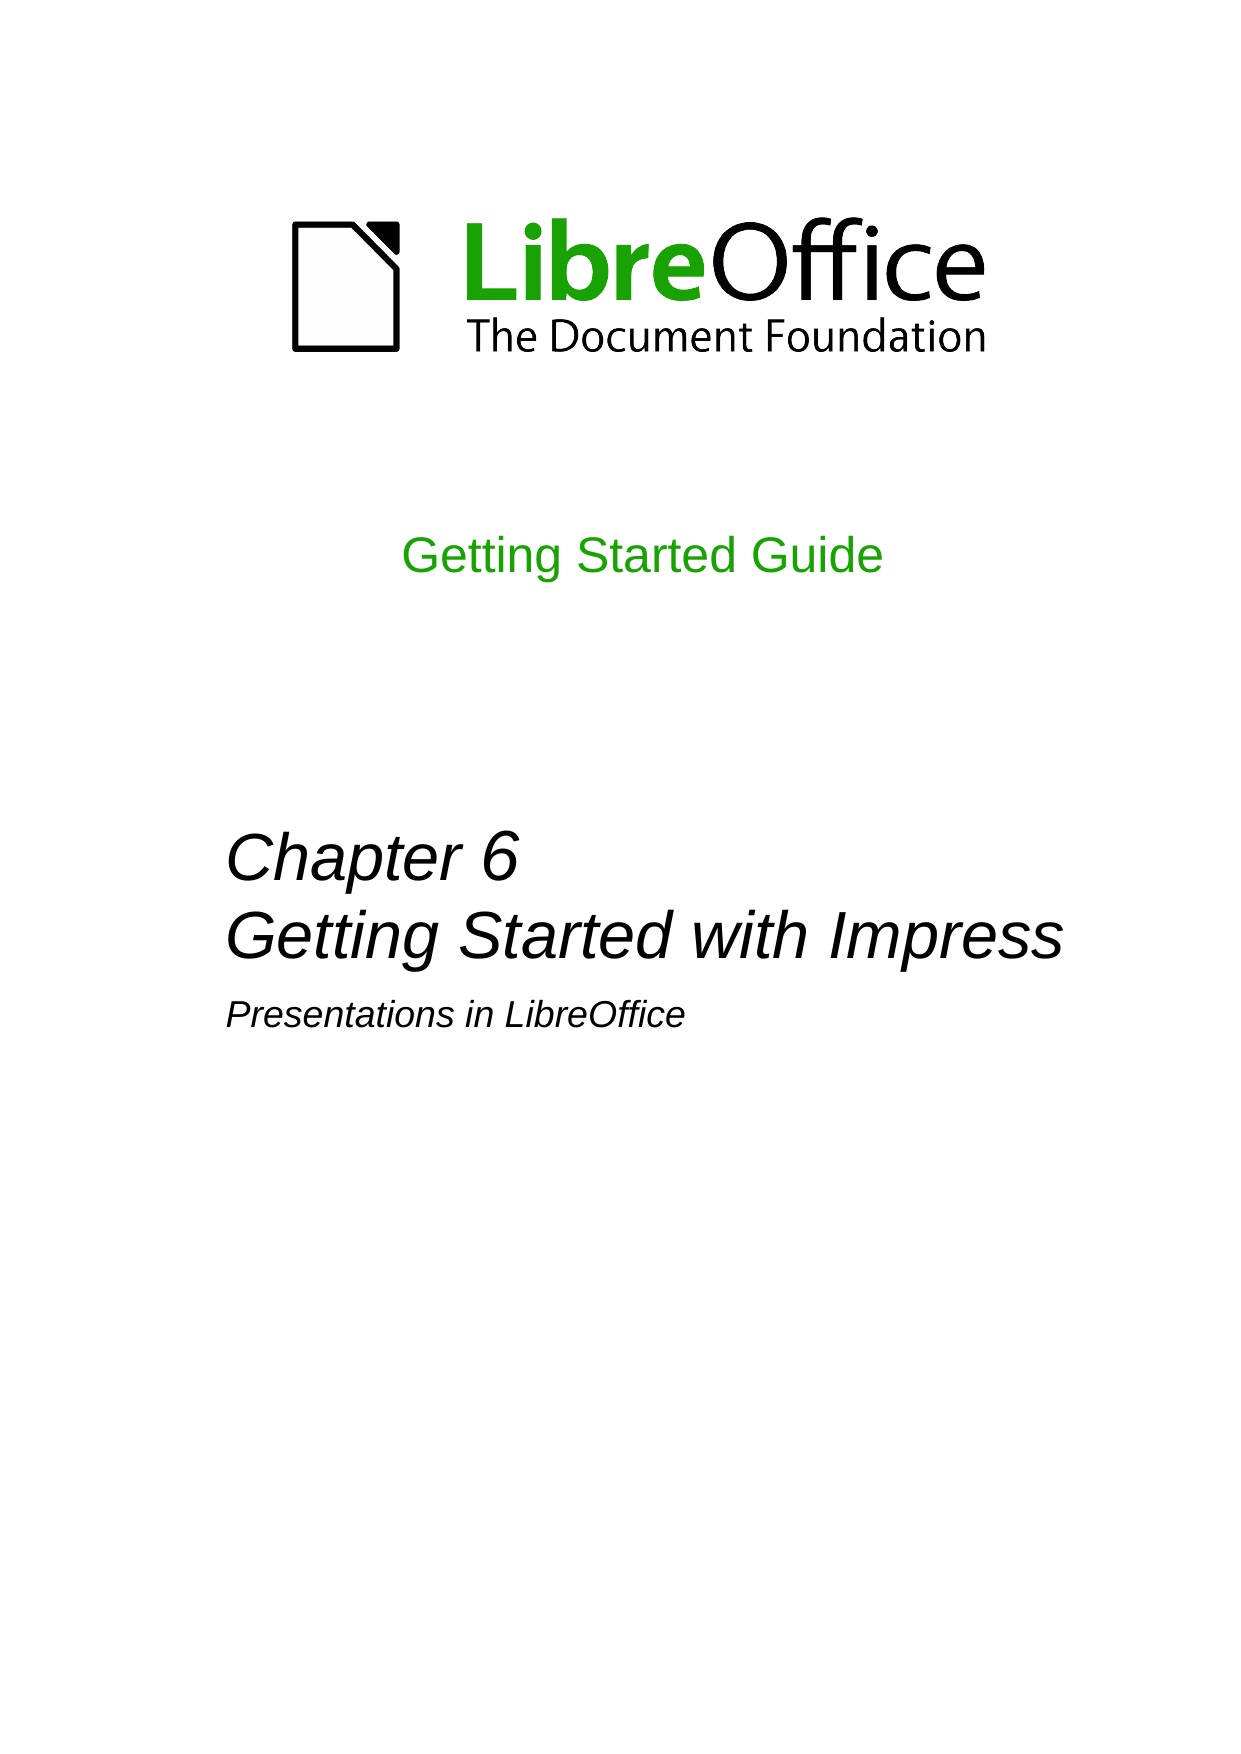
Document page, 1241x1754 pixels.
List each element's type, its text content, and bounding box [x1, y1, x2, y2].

text Getting Started Guide [188, 526, 1098, 583]
subtitle Presentations in LibreOffice [225, 992, 1098, 1035]
picture [250, 186, 1035, 387]
subtitle Chapter 6 Getting Started with Impress [188, 814, 1098, 972]
